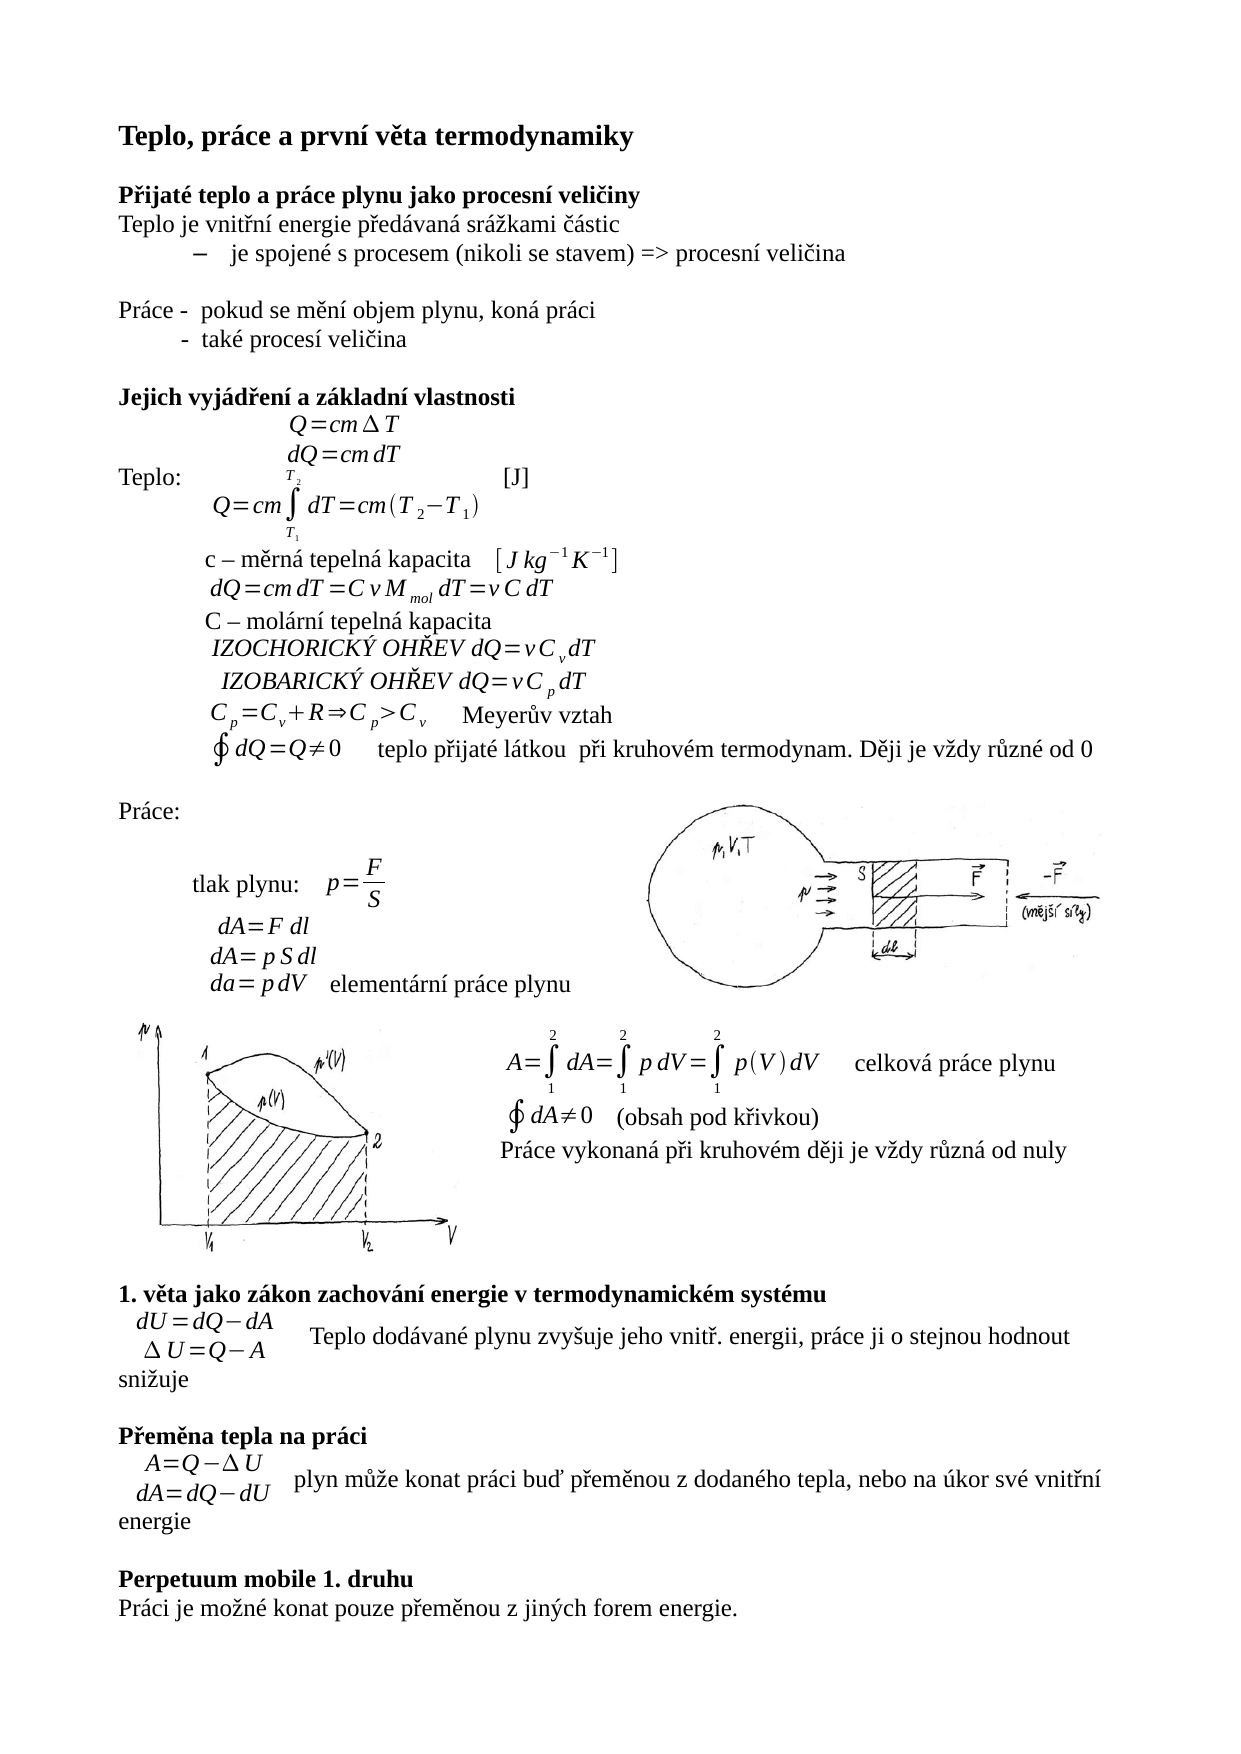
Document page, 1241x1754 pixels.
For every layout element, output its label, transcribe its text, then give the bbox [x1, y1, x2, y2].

text Práce: [118, 796, 1122, 825]
text Teplo dodávané plynu zvyšuje jeho vnitř. energii, práce ji o stejnou hodnout snižuje [118, 1307, 1122, 1392]
text elementární práce plynu [118, 969, 1122, 998]
text Teplo: [J] [118, 410, 1122, 543]
text Přeměna tepla na práci [118, 1421, 1122, 1450]
text [118, 1027, 137, 1097]
text plyn může konat práci buď přeměnou z dodaného tepla, nebo na úkor své vnitřní energie [118, 1450, 1122, 1535]
text (obsah pod křivkou) [460, 1097, 1122, 1135]
text Perpetuum mobile 1. druhu [118, 1564, 1122, 1593]
text Meyerův vztah [118, 699, 1122, 730]
list je spojené s procesem (nikoli se stavem) => procesní veličina [193, 238, 1122, 267]
text Práce - pokud se mění objem plynu, koná práci [118, 295, 1122, 324]
text Teplo je vnitřní energie předávaná srážkami částic [118, 209, 1122, 238]
text celková práce plynu [460, 1027, 1122, 1097]
text [118, 1097, 137, 1135]
text - také procesí veličina [118, 324, 1122, 353]
text Práci je možné konat pouze přeměnou z jiných forem energie. [118, 1593, 1122, 1621]
text Teplo, práce a první věta termodynamiky [118, 118, 1122, 152]
text [1102, 854, 1122, 913]
text c – měrná tepelná kapacita [118, 543, 1122, 575]
text Jejich vyjádření a základní vlastnosti [118, 382, 1122, 410]
text 1. věta jako zákon zachování energie v termodynamickém systému [118, 1279, 1122, 1307]
text tlak plynu: [118, 854, 638, 913]
text Práce vykonaná při kruhovém ději je vždy různá od nuly [460, 1135, 1122, 1164]
text teplo přijaté látkou při kruhovém termodynam. Ději je vždy různé od 0 [118, 730, 1122, 768]
text Přijaté teplo a práce plynu jako procesní veličiny [118, 180, 1122, 209]
text C – molární tepelná kapacita [118, 606, 1122, 635]
